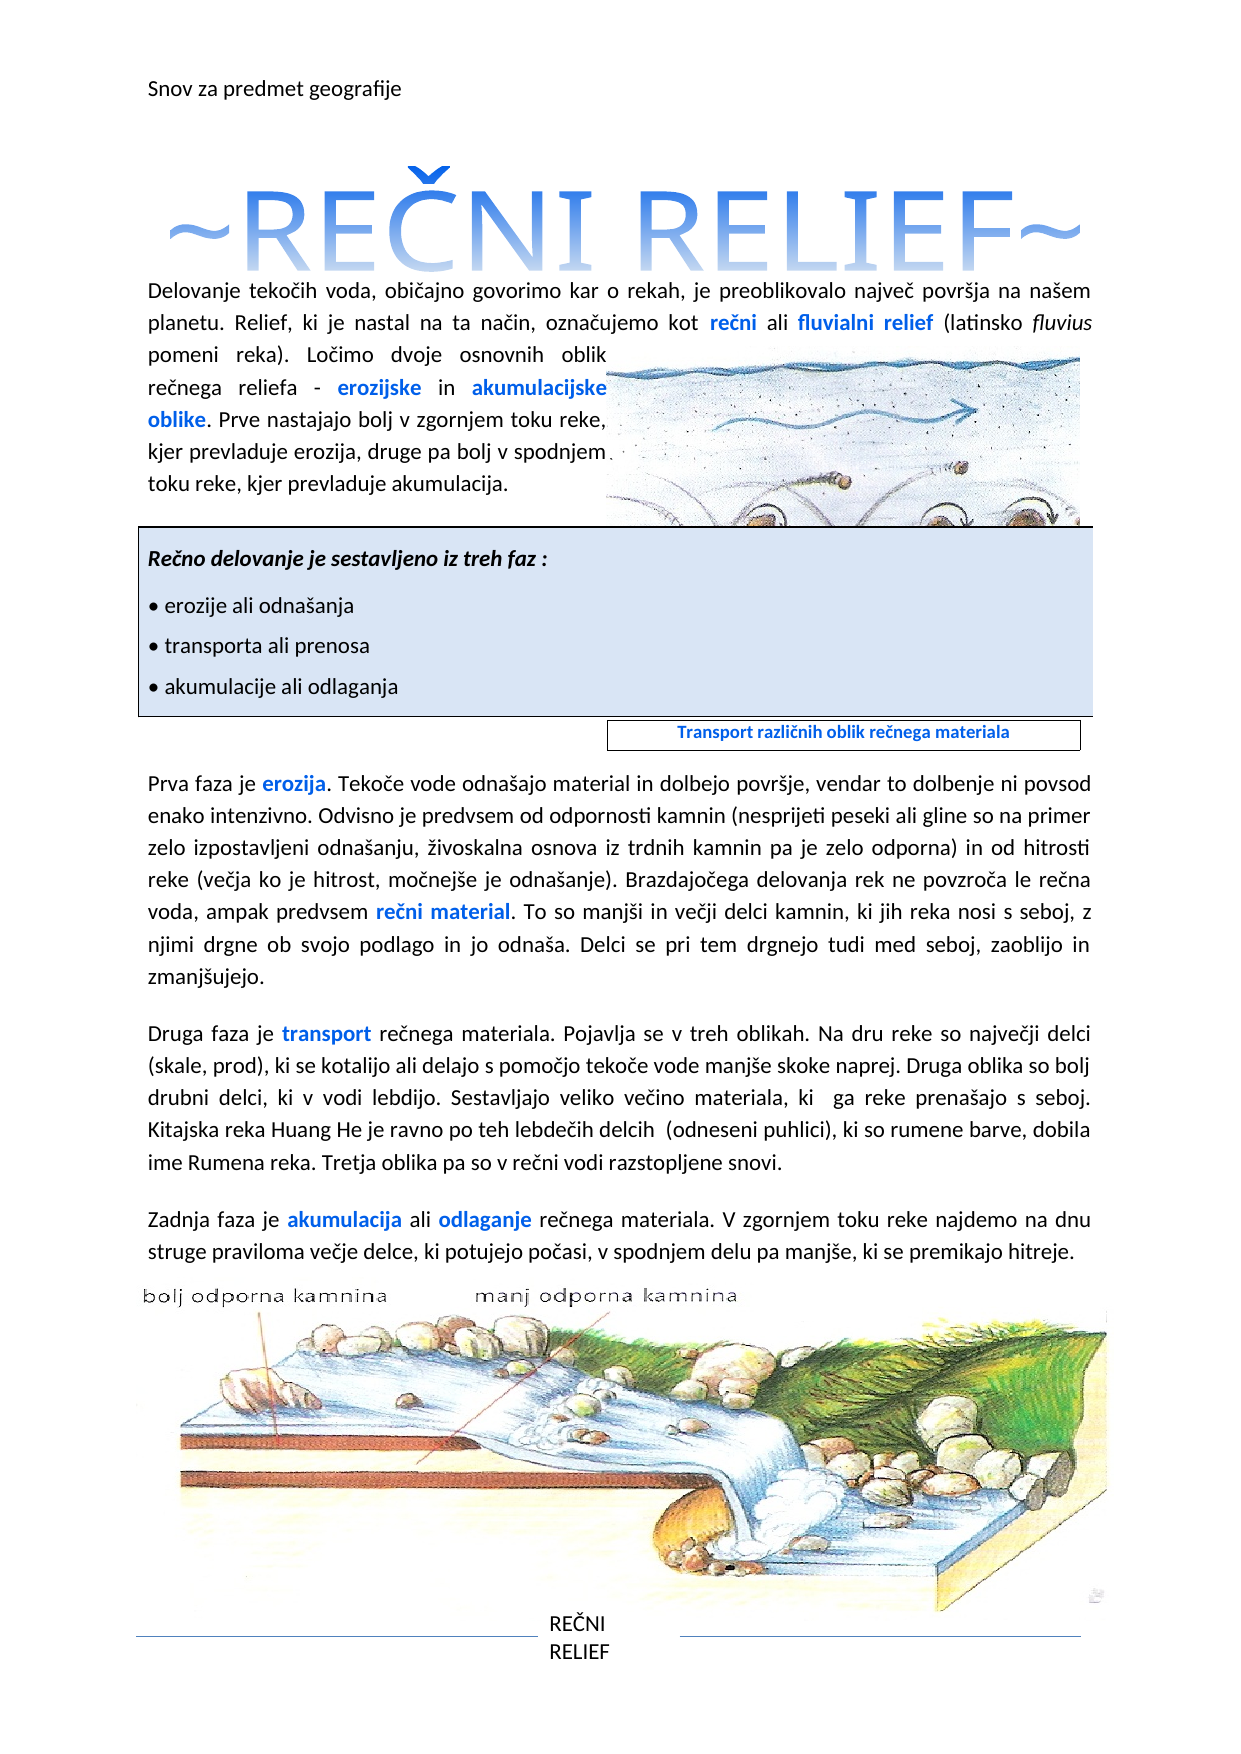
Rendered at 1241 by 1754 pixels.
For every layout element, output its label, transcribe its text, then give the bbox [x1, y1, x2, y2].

picture [606, 497, 1080, 526]
text • erozije ali odnašanja [139, 588, 1093, 619]
picture [136, 1277, 1114, 1621]
text Transport različnih oblik rečnega materiala [608, 721, 1080, 743]
text Delovanje tekočih voda, običajno govorimo kar o rekah, je preoblikovalo največ površja na našem planetu. Relief, ki je nastal na ta način, označujemo kot rečni ali fluvialni relief (latinsko fluvius pomeni reka). Ločimo dvoje osnovnih oblik rečnega reliefa - erozijske in akumulacijske oblike. Prve nastajajo bolj v zgornjem toku reke, kjer prevladuje erozija, druge pa bolj v spodnjem toku reke, kjer prevladuje akumulacija. [148, 198, 1093, 497]
text Zadnja faza je akumulacija ali odlaganje rečnega materiala. V zgornjem toku reke najdemo na dnu struge praviloma večje delce, ki potujejo počasi, v spodnjem delu pa manjše, ki se premikajo hitreje. [148, 1205, 1093, 1265]
text Prva faza je erozija. Tekoče vode odnašajo material in dolbejo površje, vendar to dolbenje ni povsod enako intenzivno. Odvisno je predvsem od odpornosti kamnin (nesprijeti peseki ali gline so na primer zelo izpostavljeni odnašanju, živoskalna osnova iz trdnih kamnin pa je zelo odporna) in od hitrosti reke (večja ko je hitrost, močnejše je odnašanje). Brazdajočega delovanja rek ne povzroča le rečna voda, ampak predvsem rečni material. To so manjši in večji delci kamnin, ki jih reka nosi s seboj, z njimi drgne ob svojo podlago in jo odnaša. Delci se pri tem drgnejo tudi med seboj, zaoblijo in zmanjšujejo. [148, 769, 1093, 990]
text Rečno delovanje je sestavljeno iz treh faz : [139, 541, 1093, 572]
text Druga faza je transport rečnega materiala. Pojavlja se v treh oblikah. Na dru reke so največji delci (skale, prod), ki se kotalijo ali delajo s pomočjo tekoče vode manjše skoke naprej. Druga oblika so bolj drubni delci, ki v vodi lebdijo. Sestavljajo veliko večino materiala, ki ga reke prenašajo s seboj. Kitajska reka Huang He je ravno po teh lebdečih delcih (odneseni puhlici), ki so rumene barve, dobila ime Rumena reka. Tretja oblika pa so v rečni vodi razstopljene snovi. [148, 1019, 1093, 1176]
text • transporta ali prenosa [139, 628, 1093, 659]
text • akumulacije ali odlaganja [139, 669, 1093, 700]
